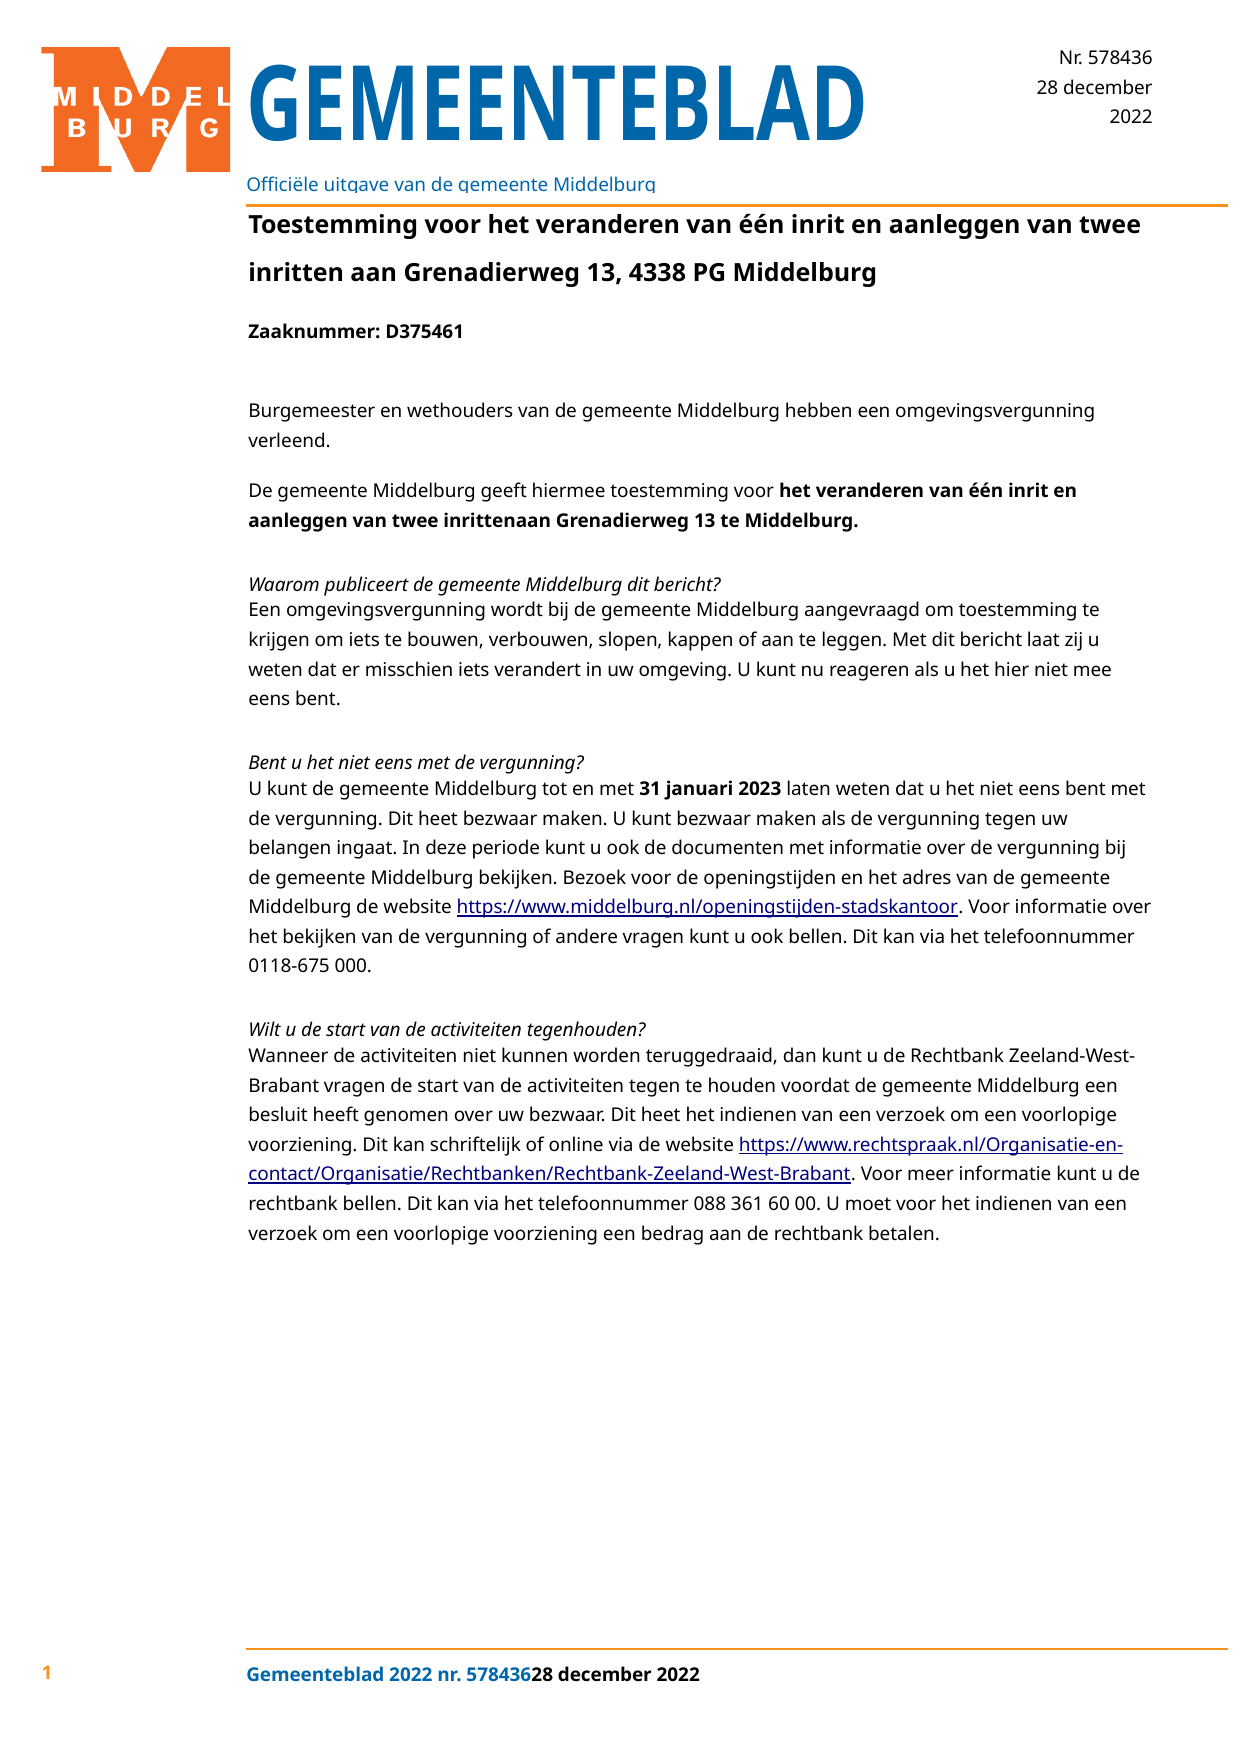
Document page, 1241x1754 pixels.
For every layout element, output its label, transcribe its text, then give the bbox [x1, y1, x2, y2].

text U kunt de gemeente Middelburg tot en met 31 januari 2023 laten weten dat u het niet eens bent met de vergunning. Dit heet bezwaar maken. U kunt bezwaar maken als de vergunning tegen uw belangen ingaat. In deze periode kunt u ook de documenten met informatie over de vergunning bij de gemeente Middelburg bekijken. Bezoek voor de openingstijden en het adres van de gemeente Middelburg de website https://www.middelburg.nl/openingstijden-stadskantoor. Voor informatie over het bekijken van de vergunning of andere vragen kunt u ook bellen. Dit kan via het telefoonnummer 0118-675 000. [248, 775, 1152, 978]
table_header [248, 369, 1152, 394]
text Waarom publiceert de gemeente Middelburg dit bericht? [248, 571, 1152, 597]
text Een omgevingsvergunning wordt bij de gemeente Middelburg aangevraagd om toestemming te krijgen om iets te bouwen, verbouwen, slopen, kappen of aan te leggen. Met dit bericht laat zij u weten dat er misschien iets verandert in uw omgeving. U kunt nu reageren als u het hier niet mee eens bent. [248, 597, 1152, 711]
text Wilt u de start van de activiteiten tegenhouden? [248, 1017, 1152, 1042]
text Zaaknummer: D375461 [248, 318, 1152, 344]
text Bent u het niet eens met de vergunning? [248, 749, 1152, 775]
text Burgemeester en wethouders van de gemeente Middelburg hebben een omgevingsvergunning verleend. [248, 397, 1152, 453]
text Wanneer de activiteiten niet kunnen worden teruggedraaid, dan kunt u de Rechtbank Zeeland-West-Brabant vragen de start van de activiteiten tegen te houden voordat de gemeente Middelburg een besluit heeft genomen over uw bezwaar. Dit heet het indienen van een verzoek om een voorlopige voorziening. Dit kan schriftelijk of online via de website https://www.rechtspraak.nl/Organisatie-en-contact/Organisatie/Rechtbanken/Rechtbank-Zeeland-West-Brabant. Voor meer informatie kunt u de rechtbank bellen. Dit kan via het telefoonnummer 088 361 60 00. U moet voor het indienen van een verzoek om een voorlopige voorziening een bedrag aan de rechtbank betalen. [248, 1042, 1152, 1246]
text De gemeente Middelburg geeft hiermee toestemming voor het veranderen van één inrit en aanleggen van twee inrittenaan Grenadierweg 13 te Middelburg. [248, 477, 1152, 533]
text Toestemming voor het veranderen van één inrit en aanleggen van twee inritten aan Grenadierweg 13, 4338 PG Middelburg [248, 207, 1152, 288]
picture [41, 47, 231, 172]
